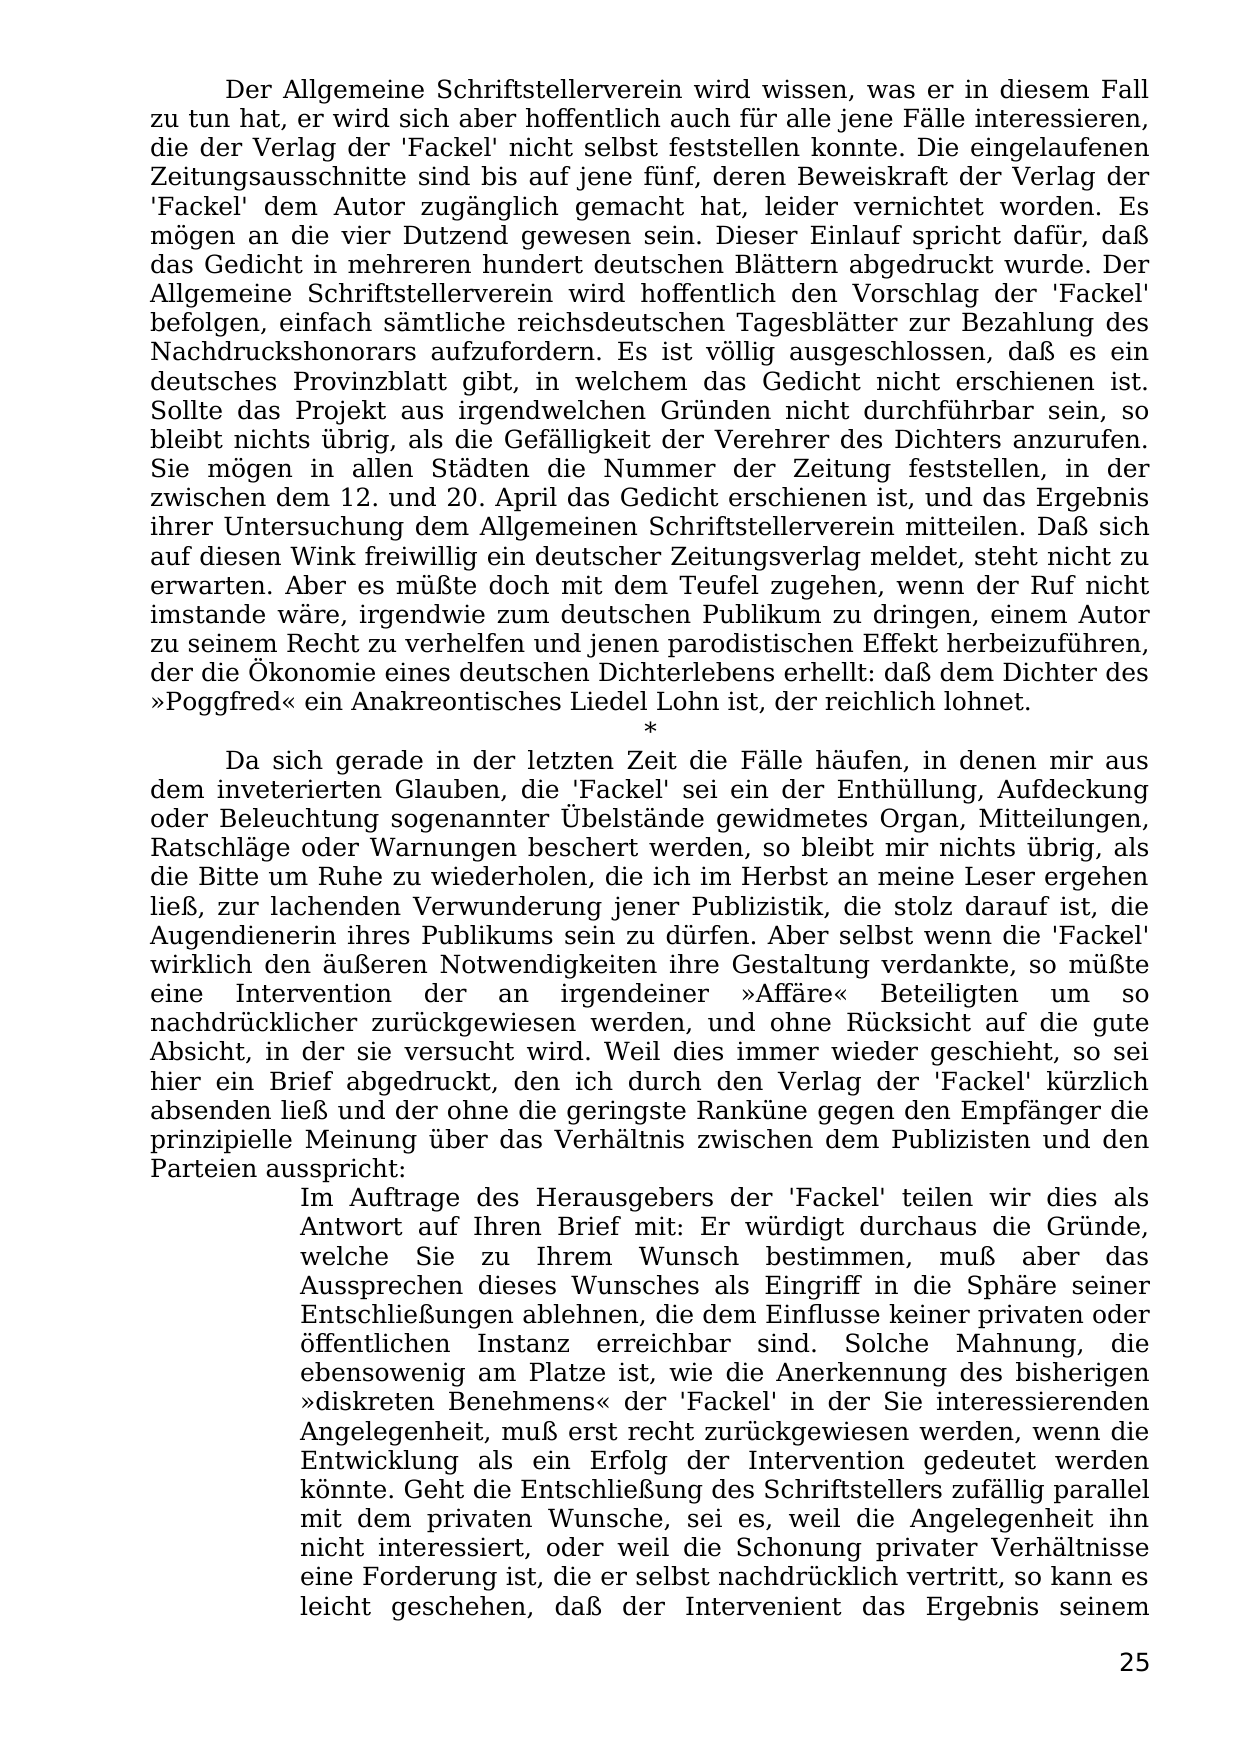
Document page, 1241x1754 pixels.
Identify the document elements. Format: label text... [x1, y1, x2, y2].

text Der Allgemeine Schriftstellerverein wird wissen, was er in diesem Fall zu tun hat, er wird sich aber hoffentlich auch für alle jene Fälle interessieren, die der Verlag der 'Fackel' nicht selbst feststellen konnte. Die eingelaufenen Zeitungsausschnitte sind bis auf jene fünf, deren Beweiskraft der Verlag der 'Fackel' dem Autor zugänglich gemacht hat, leider vernichtet worden. Es mögen an die vier Dutzend gewesen sein. Dieser Einlauf spricht dafür, daß das Gedicht in mehreren hundert deutschen Blättern abgedruckt wurde. Der Allgemeine Schriftstellerverein wird hoffentlich den Vorschlag der 'Fackel' befolgen, einfach sämtliche reichsdeutschen Tagesblätter zur Bezahlung des Nachdruckshonorars aufzufordern. Es ist völlig ausgeschlossen, daß es ein deutsches Provinzblatt gibt, in welchem das Gedicht nicht erschienen ist. Sollte das Projekt aus irgendwelchen Gründen nicht durchführbar sein, so bleibt nichts übrig, als die Gefälligkeit der Verehrer des Dichters anzurufen. Sie mögen in allen Städten die Nummer der Zeitung feststellen, in der zwischen dem 12. und 20. April das Gedicht erschienen ist, und das Ergebnis ihrer Untersuchung dem Allgemeinen Schriftstellerverein mitteilen. Daß sich auf diesen Wink freiwillig ein deutscher Zeitungsverlag meldet, steht nicht zu erwarten. Aber es müßte doch mit dem Teufel zugehen, wenn der Ruf nicht imstande wäre, irgendwie zum deutschen Publikum zu dringen, einem Autor zu seinem Recht zu verhelfen und jenen parodistischen Effekt herbeizuführen, der die Ökonomie eines deutschen Dichterlebens erhellt: daß dem Dichter des »Poggfred« ein Anakreontisches Liedel Lohn ist, der reichlich lohnet. [150, 75, 1151, 717]
text * [150, 717, 1151, 746]
text Da sich gerade in der letzten Zeit die Fälle häufen, in denen mir aus dem inveterierten Glauben, die 'Fackel' sei ein der Enthüllung, Aufdeckung oder Beleuchtung sogenannter Übelstände gewidmetes Organ, Mitteilungen, Ratschläge oder Warnungen beschert werden, so bleibt mir nichts übrig, als die Bitte um Ruhe zu wiederholen, die ich im Herbst an meine Leser ergehen ließ, zur lachenden Verwunderung jener Publizistik, die stolz darauf ist, die Augendienerin ihres Publikums sein zu dürfen. Aber selbst wenn die 'Fackel' wirklich den äußeren Notwendigkeiten ihre Gestaltung verdankte, so müßte eine Intervention der an irgendeiner »Affäre« Beteiligten um so nachdrücklicher zurückgewiesen werden, und ohne Rücksicht auf die gute Absicht, in der sie versucht wird. Weil dies immer wieder geschieht, so sei hier ein Brief abgedruckt, den ich durch den Verlag der 'Fackel' kürzlich absenden ließ und der ohne die geringste Ranküne gegen den Empfänger die prinzipielle Meinung über das Verhältnis zwischen dem Publizisten und den Parteien ausspricht: [150, 746, 1151, 1183]
text Im Auftrage des Herausgebers der 'Fackel' teilen wir dies als Antwort auf Ihren Brief mit: Er würdigt durchaus die Gründe, welche Sie zu Ihrem Wunsch bestimmen, muß aber das Aussprechen dieses Wunsches als Eingriff in die Sphäre seiner Entschließungen ablehnen, die dem Einflusse keiner privaten oder öffentlichen Instanz erreichbar sind. Solche Mahnung, die ebensowenig am Platze ist, wie die Anerkennung des bisherigen »diskreten Benehmens« der 'Fackel' in der Sie interessierenden Angelegenheit, muß erst recht zurückgewiesen werden, wenn die Entwicklung als ein Erfolg der Intervention gedeutet werden könnte. Geht die Entschließung des Schriftstellers zufällig parallel mit dem privaten Wunsche, sei es, weil die Angelegenheit ihn nicht interessiert, oder weil die Schonung privater Verhältnisse eine Forderung ist, die er selbst nachdrücklich vertritt, so kann es leicht geschehen, daß der Intervenient das Ergebnis seinem [300, 1183, 1151, 1621]
